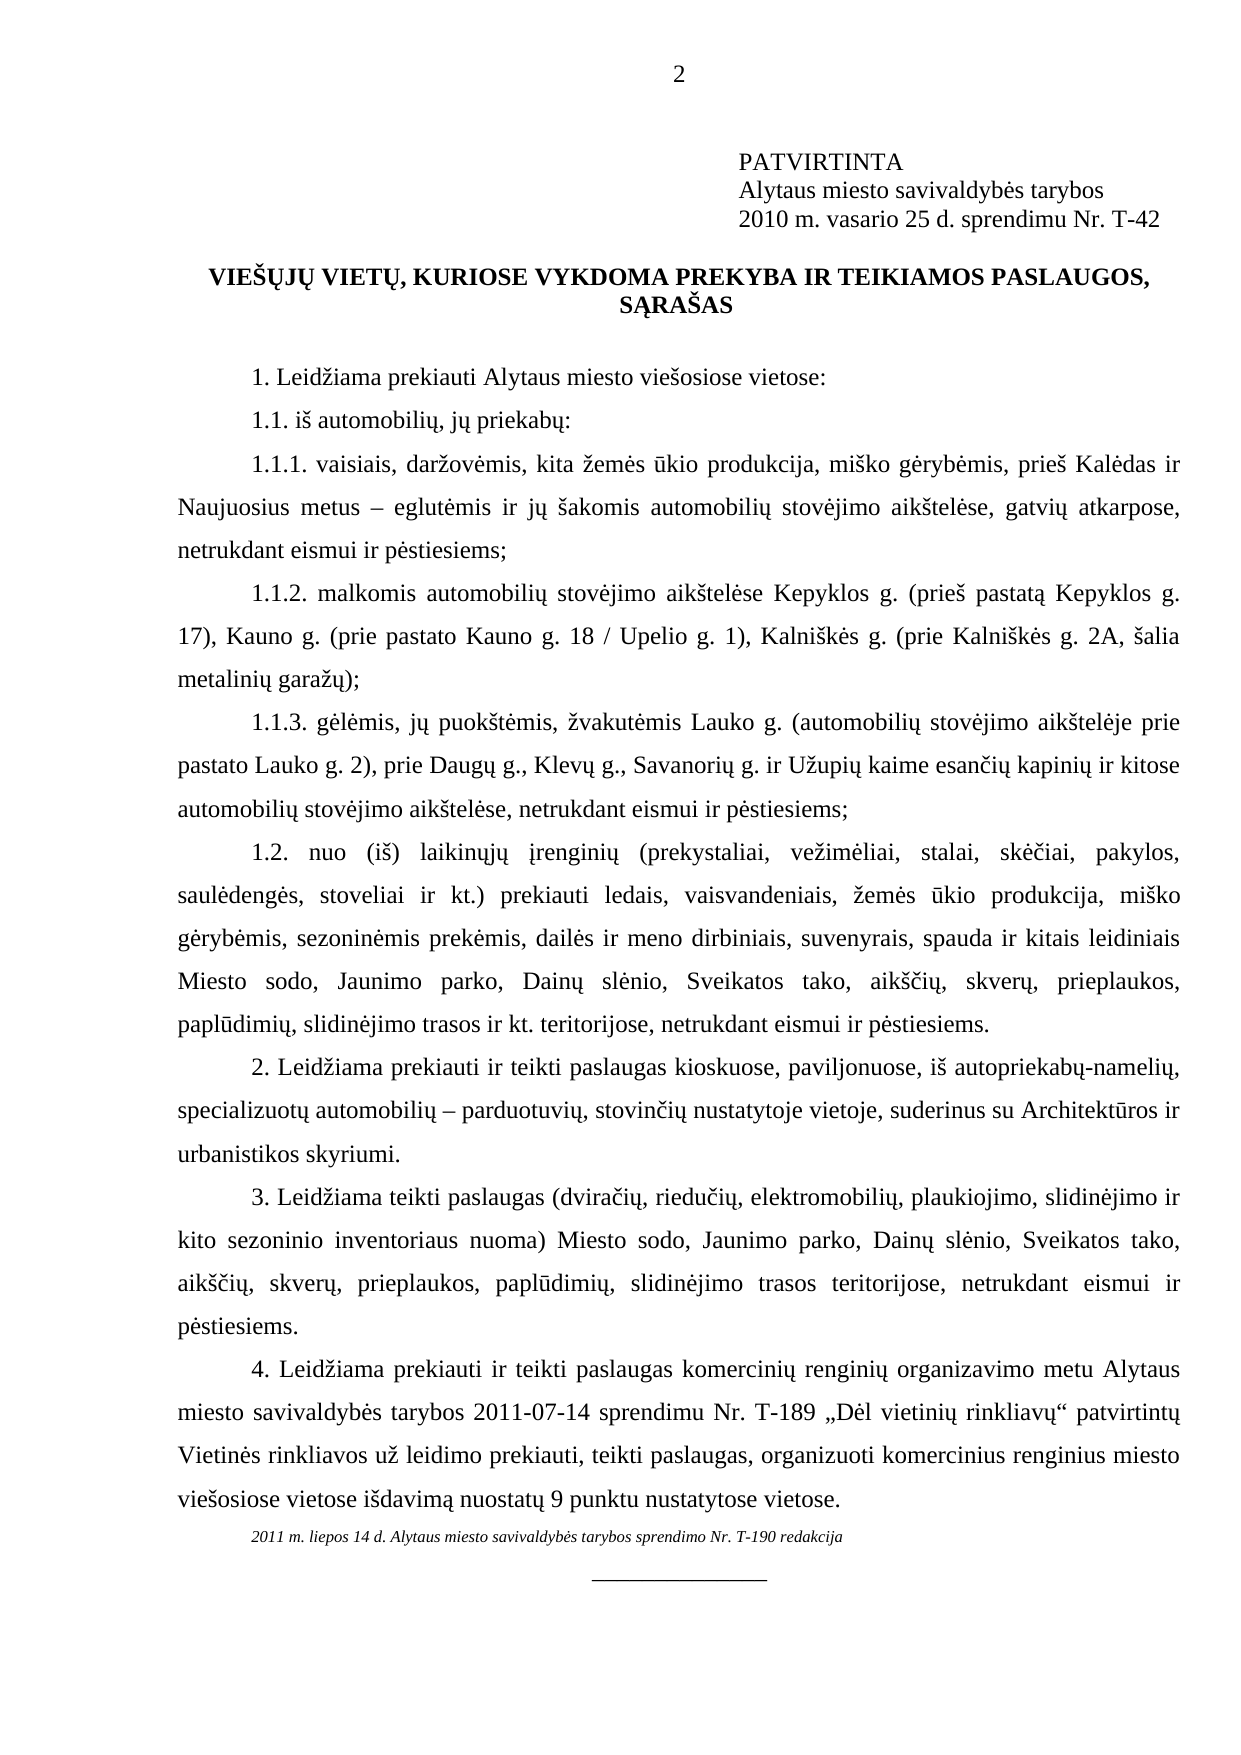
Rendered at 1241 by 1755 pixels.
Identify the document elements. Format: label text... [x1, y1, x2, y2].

text 1.1. iš automobilių, jų priekabų: [177, 406, 1181, 434]
text 2. Leidžiama prekiauti ir teikti paslaugas kioskuose, paviljonuose, iš autopriekabų-namelių, specializuotų automobilių – parduotuvių, stovinčių nustatytoje vietoje, suderinus su Architektūros ir urbanistikos skyriumi. [177, 1052, 1181, 1167]
text Alytaus miesto savivaldybės tarybos [177, 176, 1181, 204]
text ______________ [177, 1556, 1181, 1584]
text 2010 m. vasario 25 d. sprendimu Nr. T-42 [177, 204, 1181, 233]
text 4. Leidžiama prekiauti ir teikti paslaugas komercinių renginių organizavimo metu Alytaus miesto savivaldybės tarybos 2011-07-14 sprendimu Nr. T-189 „Dėl vietinių rinkliavų“ patvirtintų Vietinės rinkliavos už leidimo prekiauti, teikti paslaugas, organizuoti komercinius renginius miesto viešosiose vietose išdavimą nuostatų 9 punktu nustatytose vietose. [177, 1354, 1181, 1512]
text 3. Leidžiama teikti paslaugas (dviračių, riedučių, elektromobilių, plaukiojimo, slidinėjimo ir kito sezoninio inventoriaus nuoma) Miesto sodo, Jaunimo parko, Dainų slėnio, Sveikatos tako, aikščių, skverų, prieplaukos, paplūdimių, slidinėjimo trasos teritorijose, netrukdant eismui ir pėstiesiems. [177, 1182, 1181, 1340]
text 1.2. nuo (iš) laikinųjų įrenginių (prekystaliai, vežimėliai, stalai, skėčiai, pakylos, saulėdengės, stoveliai ir kt.) prekiauti ledais, vaisvandeniais, žemės ūkio produkcija, miško gėrybėmis, sezoninėmis prekėmis, dailės ir meno dirbiniais, suvenyrais, spauda ir kitais leidiniais Miesto sodo, Jaunimo parko, Dainų slėnio, Sveikatos tako, aikščių, skverų, prieplaukos, paplūdimių, slidinėjimo trasos ir kt. teritorijose, netrukdant eismui ir pėstiesiems. [177, 837, 1181, 1038]
text 1.1.3. gėlėmis, jų puokštėmis, žvakutėmis Lauko g. (automobilių stovėjimo aikštelėje prie pastato Lauko g. 2), prie Daugų g., Klevų g., Savanorių g. ir Užupių kaime esančių kapinių ir kitose automobilių stovėjimo aikštelėse, netrukdant eismui ir pėstiesiems; [177, 707, 1181, 822]
text 1. Leidžiama prekiauti Alytaus miesto viešosiose vietose: [177, 362, 1181, 391]
text 2011 m. liepos 14 d. Alytaus miesto savivaldybės tarybos sprendimo Nr. T-190 redakcija [177, 1527, 1181, 1546]
text VIEŠŲJŲ VIETŲ, KURIOSE VYKDOMA PREKYBA IR TEIKIAMOS PASLAUGOS, SĄRAŠAS [177, 262, 1181, 319]
text PATVIRTINTA [177, 147, 1181, 176]
text 1.1.2. malkomis automobilių stovėjimo aikštelėse Kepyklos g. (prieš pastatą Kepyklos g. 17), Kauno g. (prie pastato Kauno g. 18 / Upelio g. 1), Kalniškės g. (prie Kalniškės g. 2A, šalia metalinių garažų); [177, 578, 1181, 693]
text 1.1.1. vaisiais, daržovėmis, kita žemės ūkio produkcija, miško gėrybėmis, prieš Kalėdas ir Naujuosius metus – eglutėmis ir jų šakomis automobilių stovėjimo aikštelėse, gatvių atkarpose, netrukdant eismui ir pėstiesiems; [177, 449, 1181, 564]
